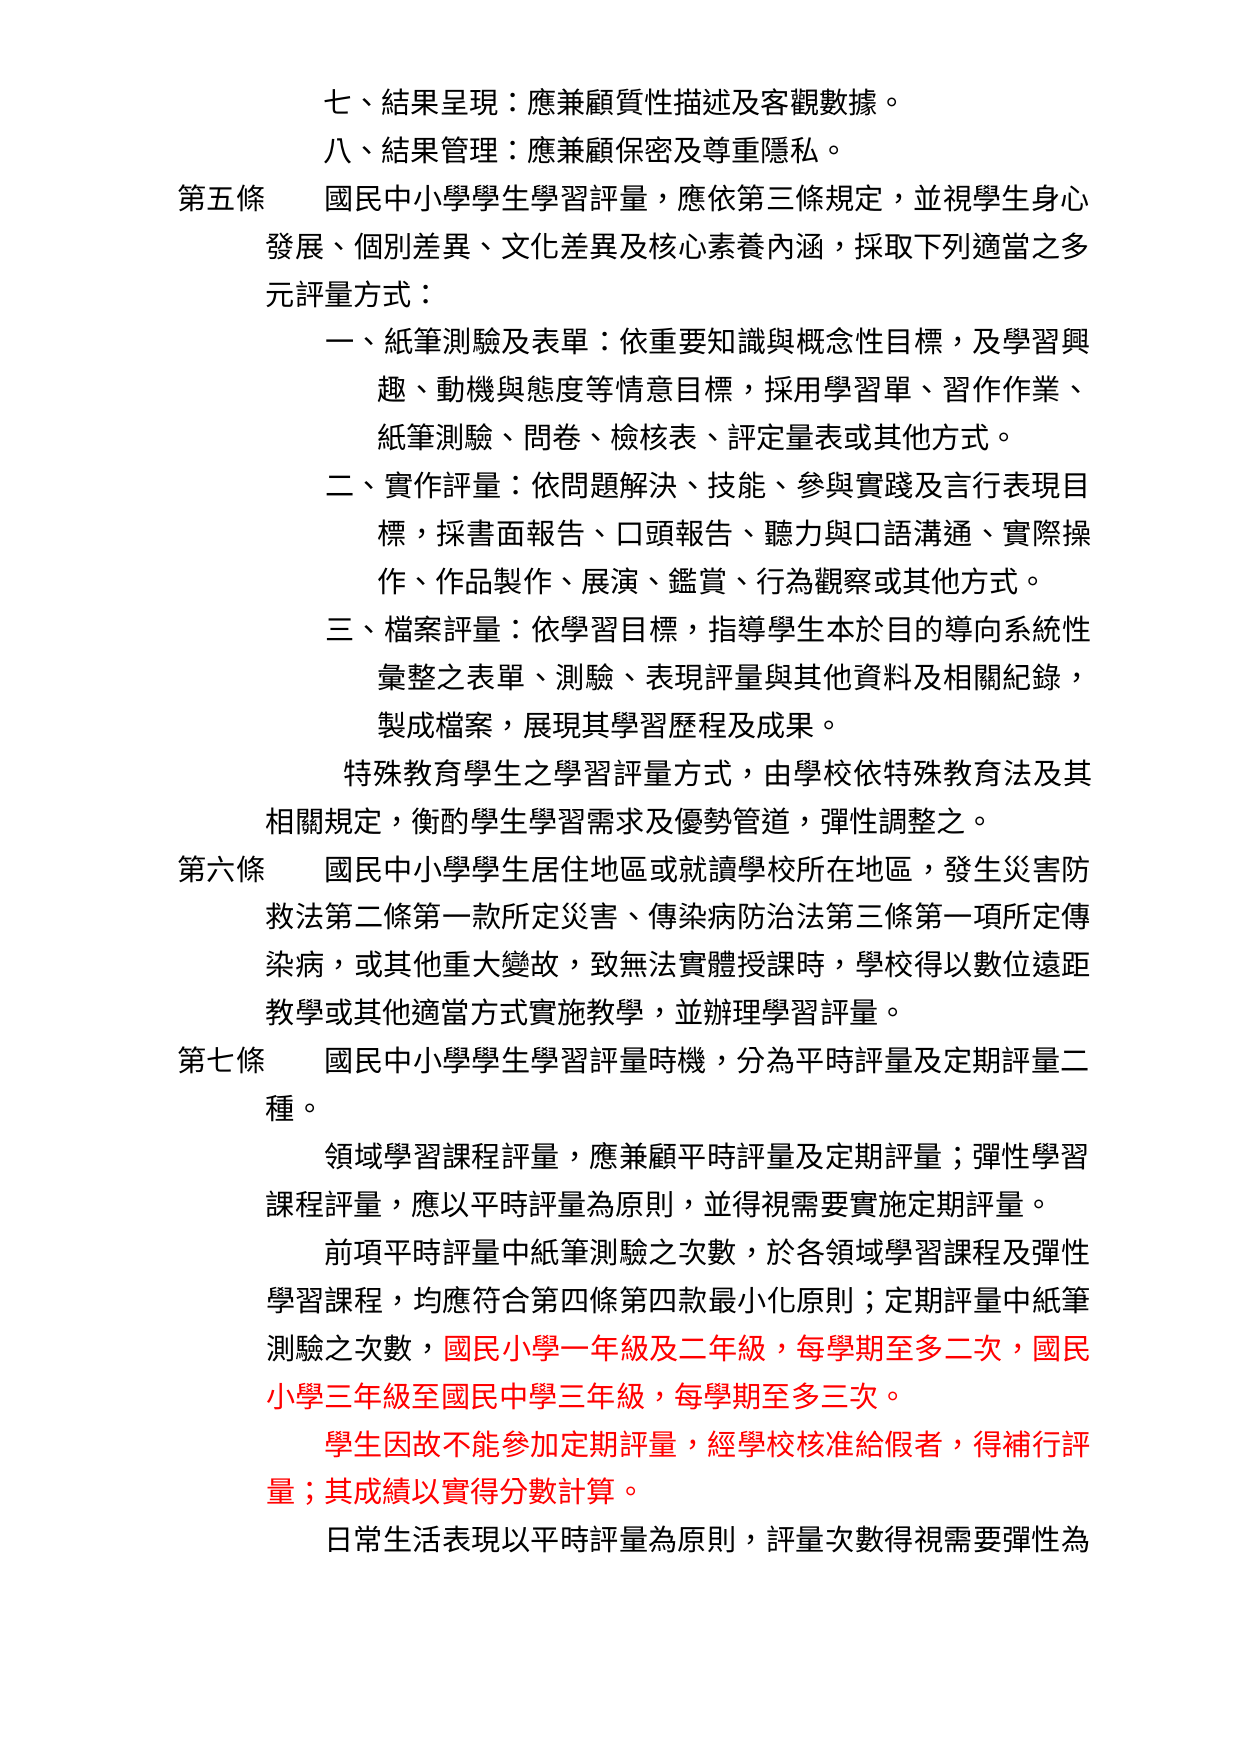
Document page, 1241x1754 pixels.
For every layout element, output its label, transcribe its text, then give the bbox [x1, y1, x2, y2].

text 二、實作評量：依問題解決、技能、參與實踐及言行表現目標，採書面報告、口頭報告、聽力與口語溝通、實際操作、作品製作、展演、鑑賞、行為觀察或其他方式。 [325, 458, 1092, 602]
text 日常生活表現以平時評量為原則，評量次數得視需要彈性為 [266, 1512, 1092, 1560]
text 特殊教育學生之學習評量方式，由學校依特殊教育法及其相關規定，衡酌學生學習需求及優勢管道，彈性調整之。 [177, 746, 1092, 842]
text 領域學習課程評量，應兼顧平時評量及定期評量；彈性學習課程評量，應以平時評量為原則，並得視需要實施定期評量。 [177, 1129, 1092, 1225]
text 三、檔案評量：依學習目標，指導學生本於目的導向系統性彙整之表單、測驗、表現評量與其他資料及相關紀錄，製成檔案，展現其學習歷程及成果。 [325, 602, 1092, 746]
text 第六條 國民中小學學生居住地區或就讀學校所在地區，發生災害防救法第二條第一款所定災害、傳染病防治法第三條第一項所定傳染病，或其他重大變故，致無法實體授課時，學校得以數位遠距教學或其他適當方式實施教學，並辦理學習評量。 [177, 842, 1092, 1033]
text 七、結果呈現：應兼顧質性描述及客觀數據。 [177, 75, 1092, 123]
text 第七條 國民中小學學生學習評量時機，分為平時評量及定期評量二種。 [177, 1033, 1092, 1129]
text 八、結果管理：應兼顧保密及尊重隱私。 [177, 123, 1092, 171]
text 一、紙筆測驗及表單：依重要知識與概念性目標，及學習興趣、動機與態度等情意目標，採用學習單、習作作業、紙筆測驗、問卷、檢核表、評定量表或其他方式。 [325, 314, 1092, 458]
text 學生因故不能參加定期評量，經學校核准給假者，得補行評量；其成績以實得分數計算。 [266, 1417, 1092, 1512]
text 前項平時評量中紙筆測驗之次數，於各領域學習課程及彈性學習課程，均應符合第四條第四款最小化原則；定期評量中紙筆測驗之次數，國民小學一年級及二年級，每學期至多二次，國民小學三年級至國民中學三年級，每學期至多三次。 [266, 1225, 1092, 1417]
text 第五條 國民中小學學生學習評量，應依第三條規定，並視學生身心發展、個別差異、文化差異及核心素養內涵，採取下列適當之多元評量方式： [177, 171, 1092, 314]
